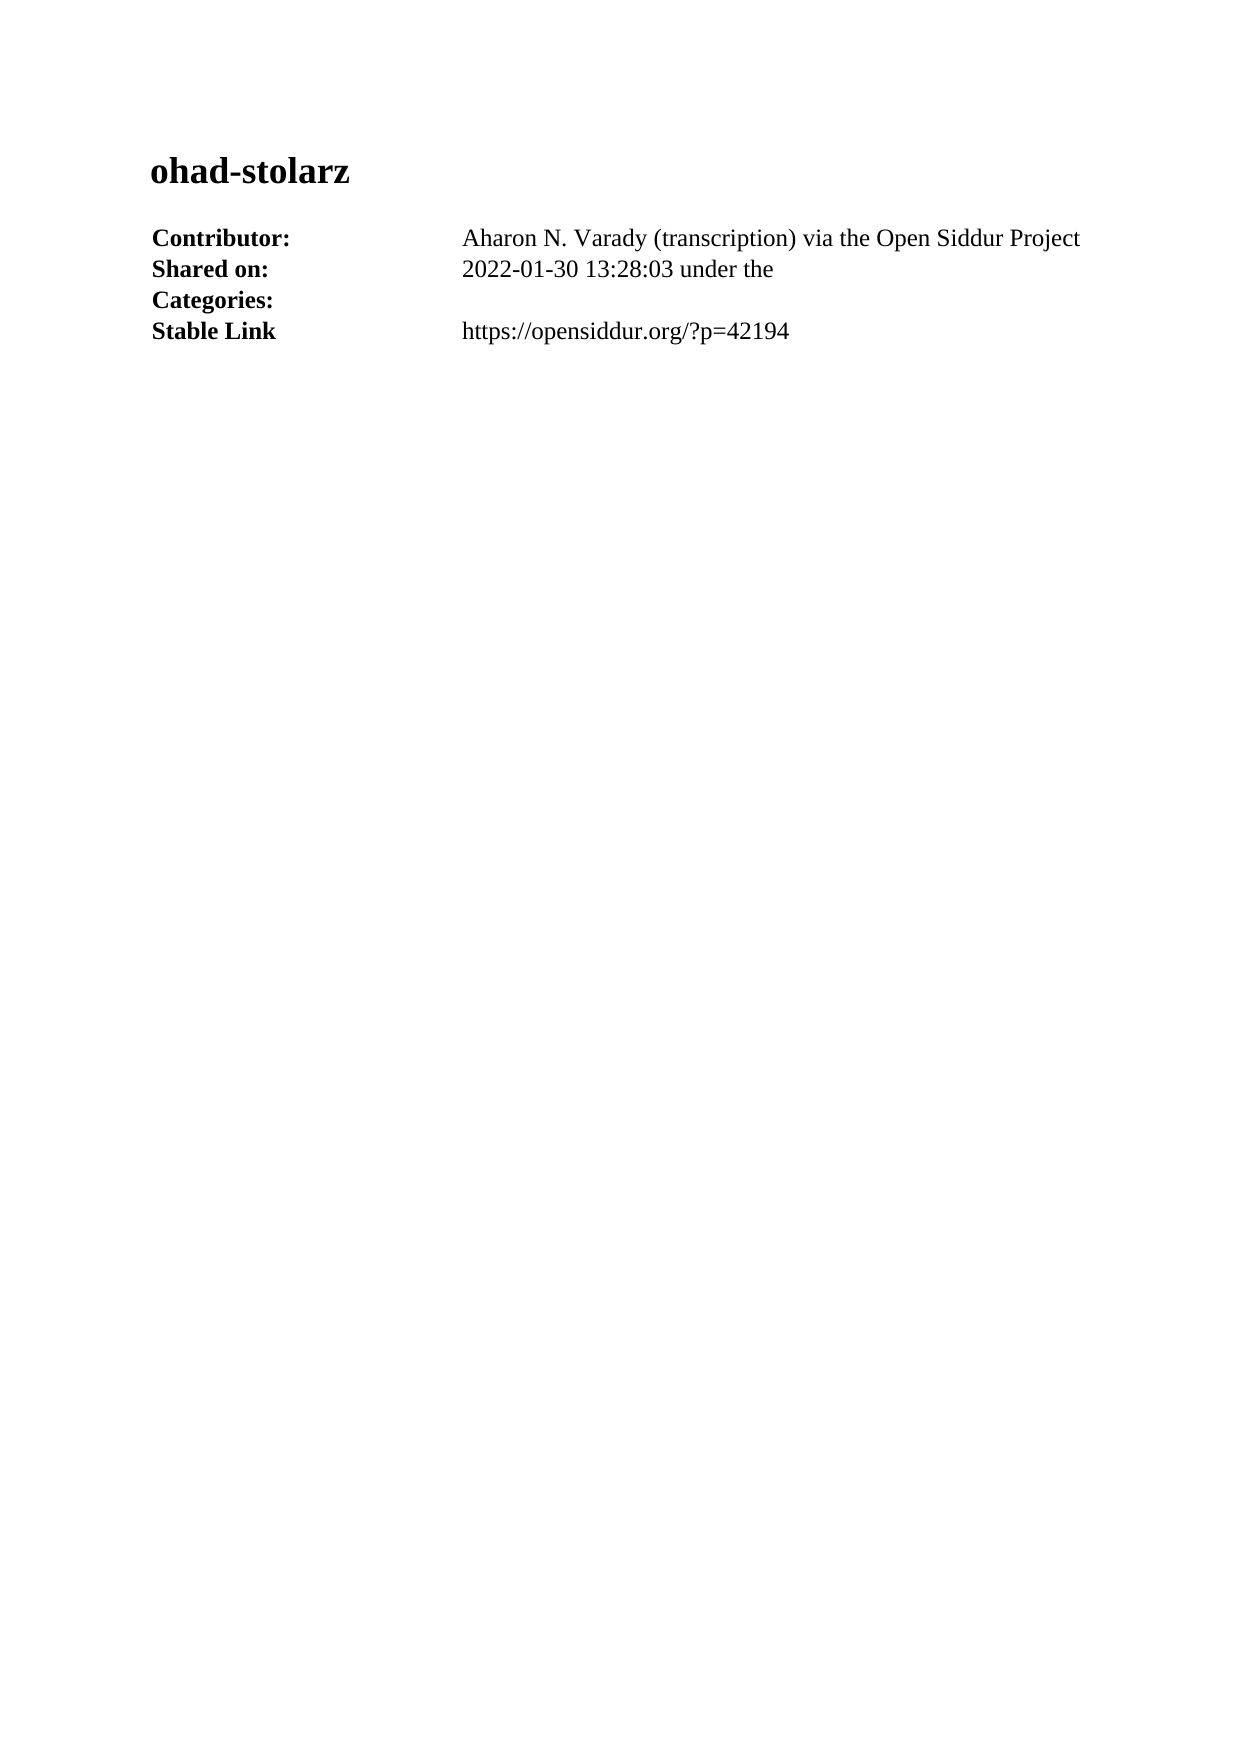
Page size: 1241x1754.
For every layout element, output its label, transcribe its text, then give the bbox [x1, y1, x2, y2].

table_cell Categories: [150, 284, 460, 315]
table_header Contributor: [150, 223, 460, 253]
subtitle ohad-stolarz [150, 150, 1090, 192]
table_cell https://opensiddur.org/?p=42194 [460, 315, 1090, 346]
table_cell 2022-01-30 13:28:03 under the [460, 254, 1090, 284]
table_header Aharon N. Varady (transcription) via the Open Siddur Project [460, 223, 1090, 253]
table_cell Stable Link [150, 315, 460, 346]
table_cell [460, 284, 1090, 315]
table_cell Shared on: [150, 254, 460, 284]
